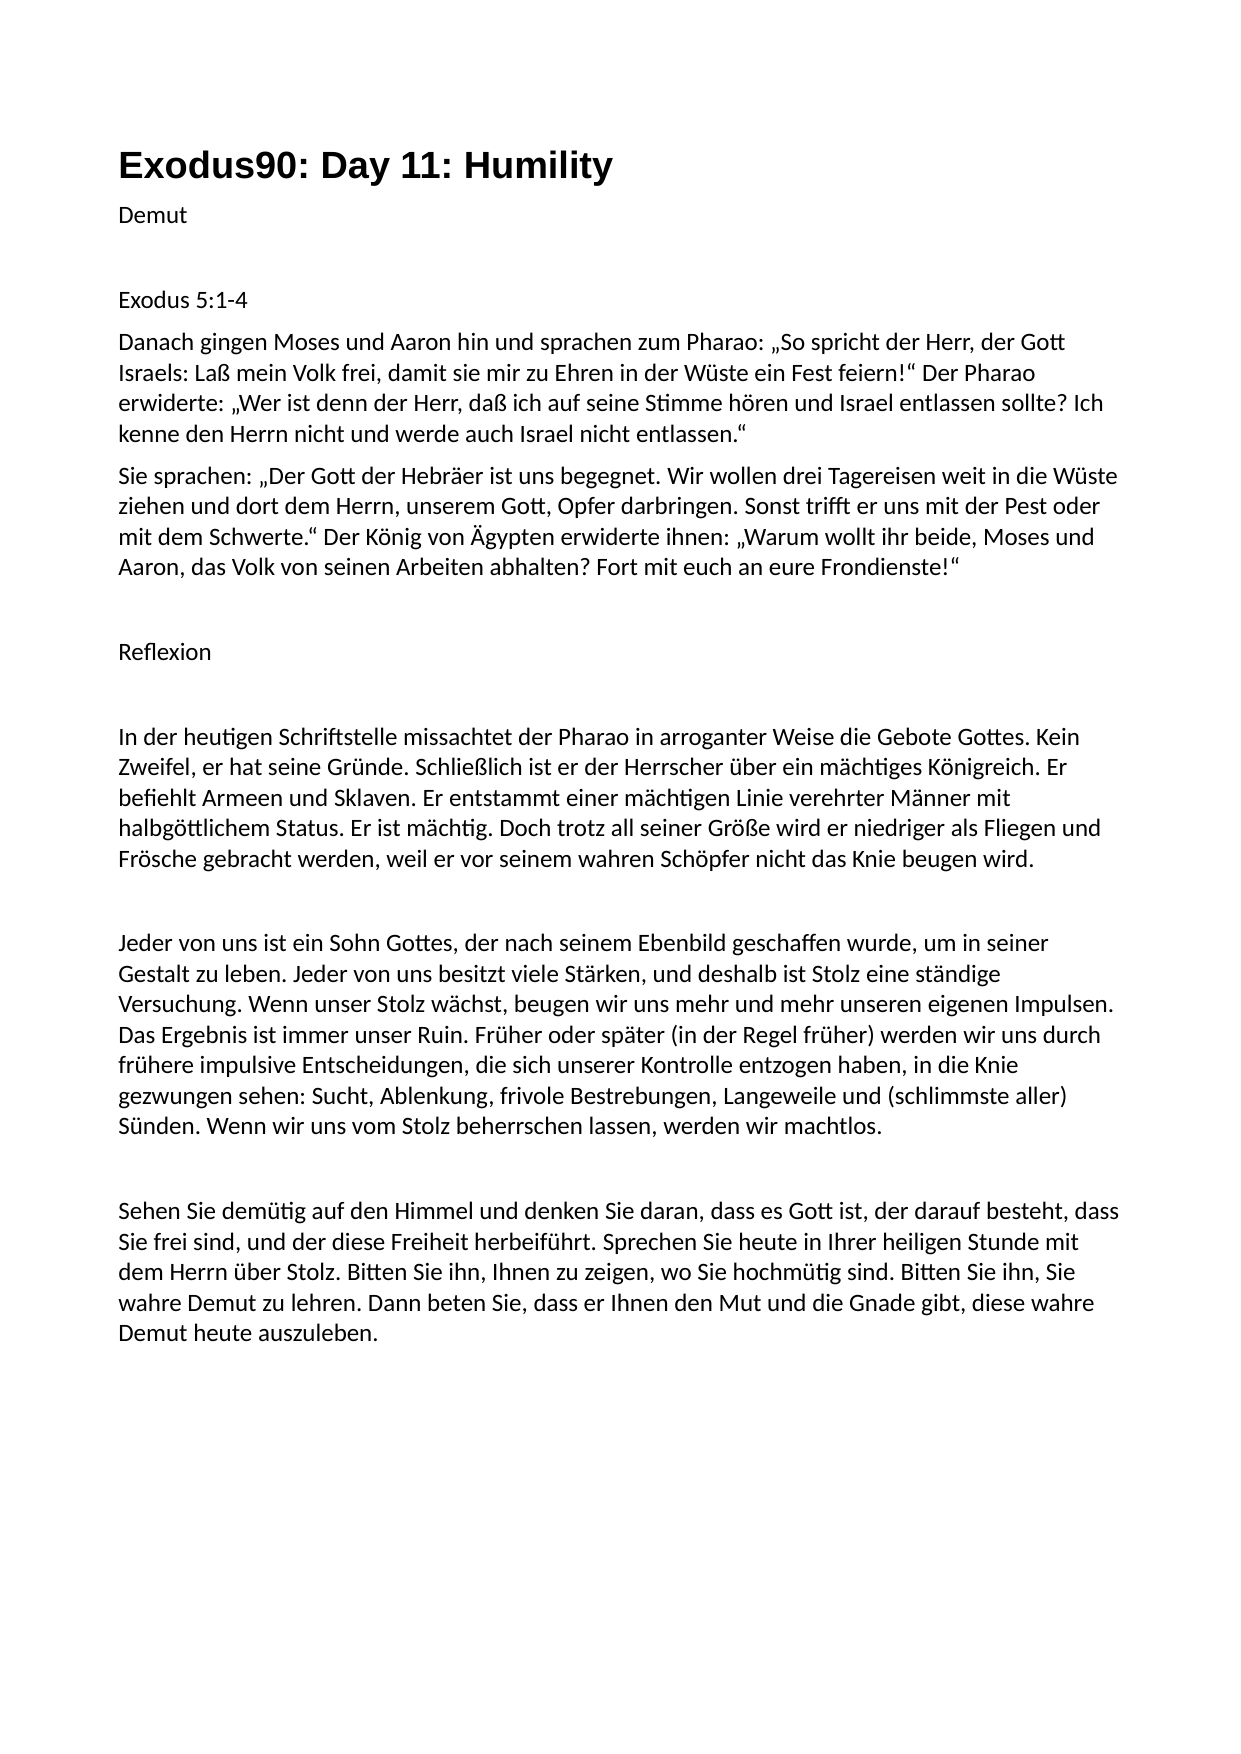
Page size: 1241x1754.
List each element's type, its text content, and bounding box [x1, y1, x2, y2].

text Exodus 5:1-4 [118, 284, 1122, 314]
subtitle Exodus90: Day 11: Humility [118, 143, 1122, 187]
text Sehen Sie demütig auf den Himmel und denken Sie daran, dass es Gott ist, der darauf besteht, dass Sie frei sind, und der diese Freiheit herbeiführt. Sprechen Sie heute in Ihrer heiligen Stunde mit dem Herrn über Stolz. Bitten Sie ihn, Ihnen zu zeigen, wo Sie hochmütig sind. Bitten Sie ihn, Sie wahre Demut zu lehren. Dann beten Sie, dass er Ihnen den Mut und die Gnade gibt, diese wahre Demut heute auszuleben. [118, 1195, 1122, 1348]
text In der heutigen Schriftstelle missachtet der Pharao in arroganter Weise die Gebote Gottes. Kein Zweifel, er hat seine Gründe. Schließlich ist er der Herrscher über ein mächtiges Königreich. Er befiehlt Armeen und Sklaven. Er entstammt einer mächtigen Linie verehrter Männer mit halbgöttlichem Status. Er ist mächtig. Doch trotz all seiner Größe wird er niedriger als Fliegen und Frösche gebracht werden, weil er vor seinem wahren Schöpfer nicht das Knie beugen wird. [118, 721, 1122, 873]
text Demut [118, 199, 1122, 230]
text Reflexion [118, 636, 1122, 667]
text Jeder von uns ist ein Sohn Gottes, der nach seinem Ebenbild geschaffen wurde, um in seiner Gestalt zu leben. Jeder von uns besitzt viele Stärken, und deshalb ist Stolz eine ständige Versuchung. Wenn unser Stolz wächst, beugen wir uns mehr und mehr unseren eigenen Impulsen. Das Ergebnis ist immer unser Ruin. Früher oder später (in der Regel früher) werden wir uns durch frühere impulsive Entscheidungen, die sich unserer Kontrolle entzogen haben, in die Knie gezwungen sehen: Sucht, Ablenkung, frivole Bestrebungen, Langeweile und (schlimmste aller) Sünden. Wenn wir uns vom Stolz beherrschen lassen, werden wir machtlos. [118, 927, 1122, 1141]
text Danach gingen Moses und Aaron hin und sprachen zum Pharao: „So spricht der Herr, der Gott Israels: Laß mein Volk frei, damit sie mir zu Ehren in der Wüste ein Fest feiern!“ Der Pharao erwiderte: „Wer ist denn der Herr, daß ich auf seine Stimme hören und Israel entlassen sollte? Ich kenne den Herrn nicht und werde auch Israel nicht entlassen.“ [118, 326, 1122, 448]
text Sie sprachen: „Der Gott der Hebräer ist uns begegnet. Wir wollen drei Tagereisen weit in die Wüste ziehen und dort dem Herrn, unserem Gott, Opfer darbringen. Sonst trifft er uns mit der Pest oder mit dem Schwerte.“ Der König von Ägypten erwiderte ihnen: „Warum wollt ihr beide, Moses und Aaron, das Volk von seinen Arbeiten abhalten? Fort mit euch an eure Frondienste!“ [118, 460, 1122, 582]
